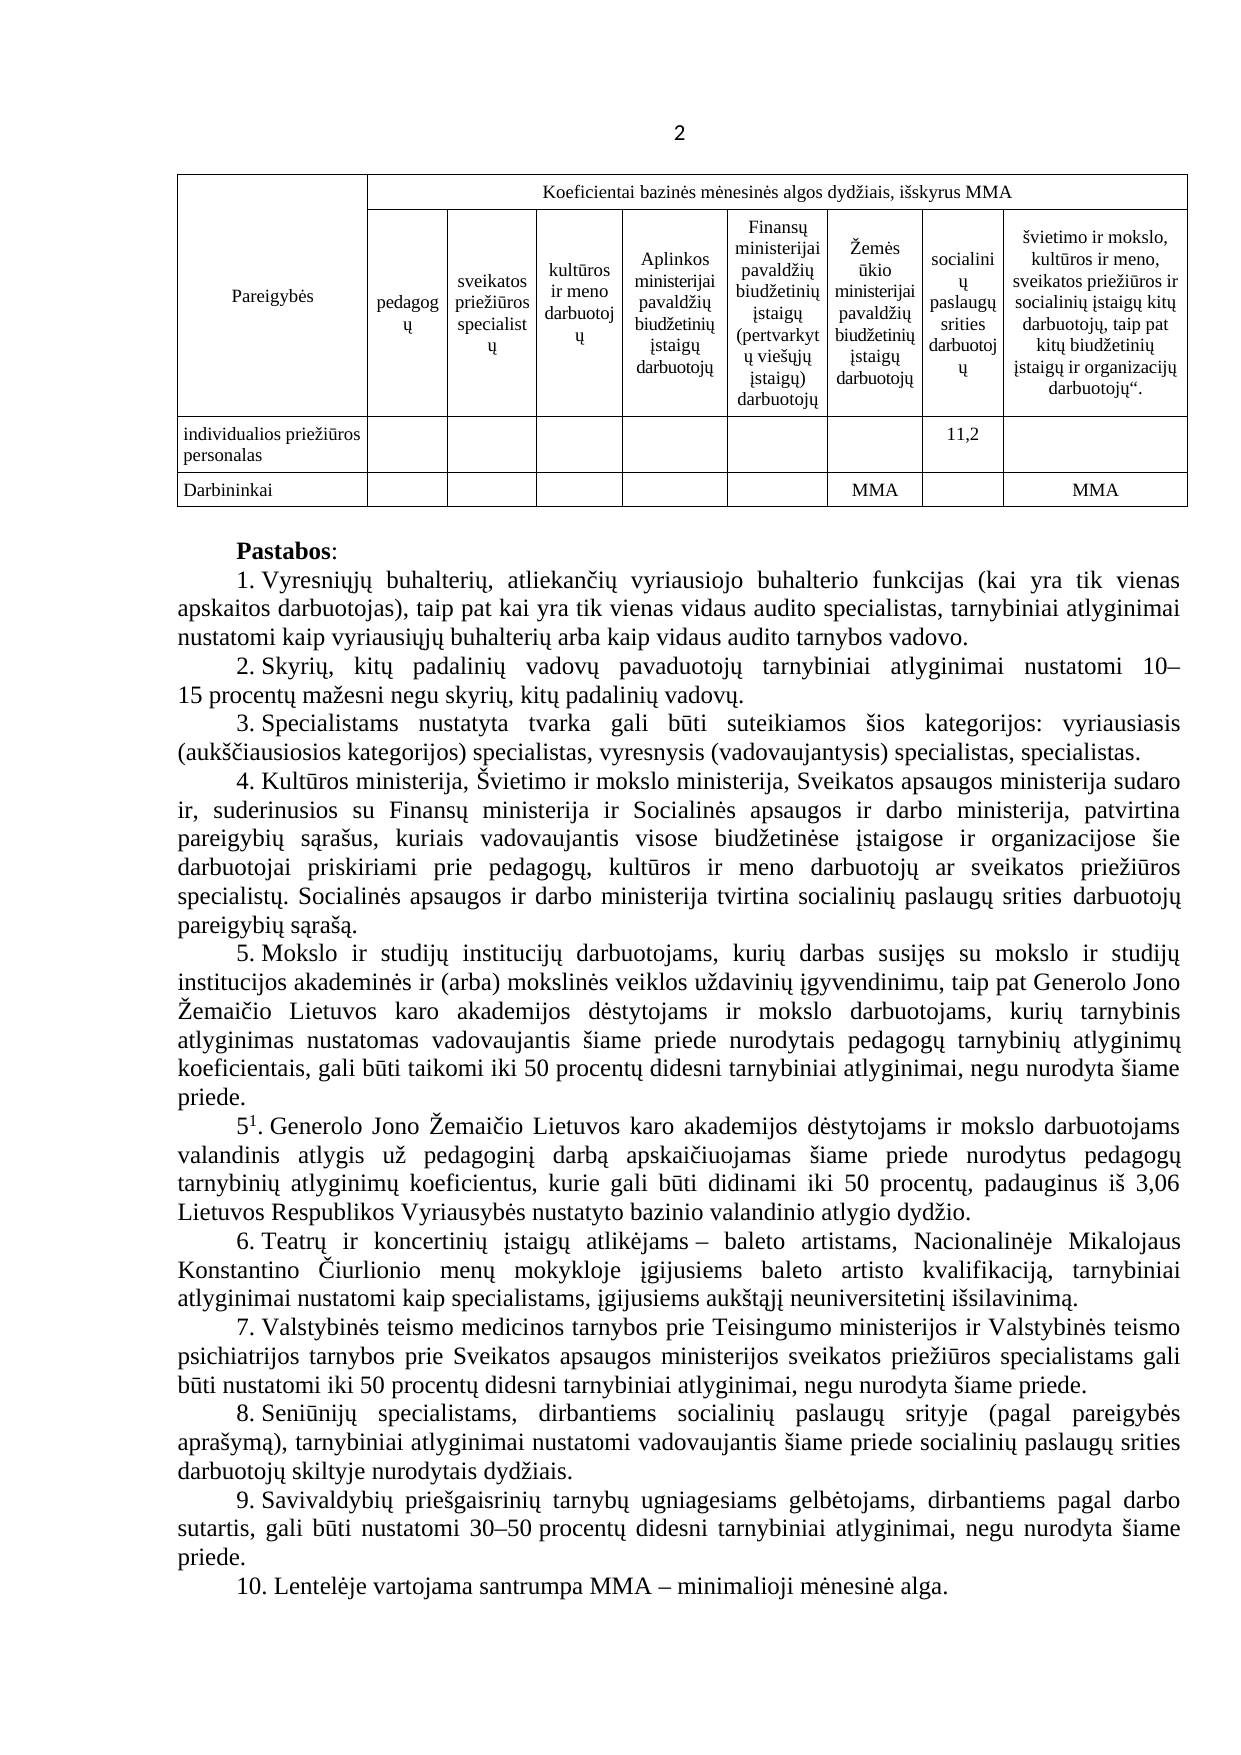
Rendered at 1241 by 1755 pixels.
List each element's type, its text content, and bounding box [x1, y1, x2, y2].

text 3. Specialistams nustatyta tvarka gali būti suteikiamos šios kategorijos: vyriausiasis (aukščiausiosios kategorijos) specialistas, vyresnysis (vadovaujantysis) specialistas, specialistas. [177, 708, 1181, 766]
table_cell sveikatos priežiūros specialistų [448, 210, 536, 416]
table_cell [448, 473, 536, 506]
table_cell [728, 473, 827, 506]
text 6. Teatrų ir koncertinių įstaigų atlikėjams – baleto artistams, Nacionalinėje Mikalojaus Konstantino Čiurlionio menų mokykloje įgijusiems baleto artisto kvalifikaciją, tarnybiniai atlyginimai nustatomi kaip specialistams, įgijusiems aukštąjį neuniversitetinį išsilavinimą. [177, 1226, 1181, 1312]
table_cell Žemės ūkio ministerijai pavaldžių biudžetinių įstaigų darbuotojų [828, 210, 922, 416]
table_header Pareigybės [178, 175, 367, 416]
text 2. Skyrių, kitų padalinių vadovų pavaduotojų tarnybiniai atlyginimai nustatomi 10–15 procentų mažesni negu skyrių, kitų padalinių vadovų. [177, 651, 1181, 708]
table_cell Darbininkai [178, 473, 367, 506]
text 51. Generolo Jono Žemaičio Lietuvos karo akademijos dėstytojams ir mokslo darbuotojams valandinis atlygis už pedagoginį darbą apskaičiuojamas šiame priede nurodytus pedagogų tarnybinių atlyginimų koeficientus, kurie gali būti didinami iki 50 procentų, padauginus iš 3,06 Lietuvos Respublikos Vyriausybės nustatyto bazinio valandinio atlygio dydžio. [177, 1111, 1181, 1226]
table_cell švietimo ir mokslo, kultūros ir meno, sveikatos priežiūros ir socialinių įstaigų kitų darbuotojų, taip pat kitų biudžetinių įstaigų ir organizacijų darbuotojų“. [1004, 210, 1187, 416]
text 5. Mokslo ir studijų institucijų darbuotojams, kurių darbas susijęs su mokslo ir studijų institucijos akademinės ir (arba) mokslinės veiklos uždavinių įgyvendinimu, taip pat Generolo Jono Žemaičio Lietuvos karo akademijos dėstytojams ir mokslo darbuotojams, kurių tarnybinis atlyginimas nustatomas vadovaujantis šiame priede nurodytais pedagogų tarnybinių atlyginimų koeficientais, gali būti taikomi iki 50 procentų didesni tarnybiniai atlyginimai, negu nurodyta šiame priede. [177, 938, 1181, 1111]
table_cell [623, 473, 727, 506]
text 8. Seniūnijų specialistams, dirbantiems socialinių paslaugų srityje (pagal pareigybės aprašymą), tarnybiniai atlyginimai nustatomi vadovaujantis šiame priede socialinių paslaugų srities darbuotojų skiltyje nurodytais dydžiais. [177, 1398, 1181, 1485]
table_cell Aplinkos ministerijai pavaldžių biudžetinių įstaigų darbuotojų [623, 210, 727, 416]
table_cell socialinių paslaugų srities darbuotojų [923, 210, 1003, 416]
text 7. Valstybinės teismo medicinos tarnybos prie Teisingumo ministerijos ir Valstybinės teismo psichiatrijos tarnybos prie Sveikatos apsaugos ministerijos sveikatos priežiūros specialistams gali būti nustatomi iki 50 procentų didesni tarnybiniai atlyginimai, negu nurodyta šiame priede. [177, 1312, 1181, 1398]
table_cell MMA [1004, 473, 1187, 506]
text 10. Lentelėje vartojama santrumpa MMA – minimalioji mėnesinė alga. [177, 1571, 1181, 1600]
table_cell [537, 473, 622, 506]
table_cell kultūros ir meno darbuotojų [537, 210, 622, 416]
table_cell [923, 473, 1003, 506]
table_cell [368, 417, 447, 472]
table_cell [828, 417, 922, 472]
text 1. Vyresniųjų buhalterių, atliekančių vyriausiojo buhalterio funkcijas (kai yra tik vienas apskaitos darbuotojas), taip pat kai yra tik vienas vidaus audito specialistas, tarnybiniai atlyginimai nustatomi kaip vyriausiųjų buhalterių arba kaip vidaus audito tarnybos vadovo. [177, 565, 1181, 651]
table_cell pedagogų [368, 210, 447, 416]
table_cell MMA [828, 473, 922, 506]
text 4. Kultūros ministerija, Švietimo ir mokslo ministerija, Sveikatos apsaugos ministerija sudaro ir, suderinusios su Finansų ministerija ir Socialinės apsaugos ir darbo ministerija, patvirtina pareigybių sąrašus, kuriais vadovaujantis visose biudžetinėse įstaigose ir organizacijose šie darbuotojai priskiriami prie pedagogų, kultūros ir meno darbuotojų ar sveikatos priežiūros specialistų. Socialinės apsaugos ir darbo ministerija tvirtina socialinių paslaugų srities darbuotojų pareigybių sąrašą. [177, 766, 1181, 938]
table_cell 11,2 [923, 417, 1003, 472]
table_cell individualios priežiūros personalas [178, 417, 367, 472]
table_cell [537, 417, 622, 472]
table_cell [728, 417, 827, 472]
text 9. Savivaldybių priešgaisrinių tarnybų ugniagesiams gelbėtojams, dirbantiems pagal darbo sutartis, gali būti nustatomi 30–50 procentų didesni tarnybiniai atlyginimai, negu nurodyta šiame priede. [177, 1485, 1181, 1571]
text Pastabos: [177, 536, 1181, 565]
table_cell Finansų ministerijai pavaldžių biudžetinių įstaigų (pertvarkytų viešųjų įstaigų) darbuotojų [728, 210, 827, 416]
table_cell [448, 417, 536, 472]
table_header Koeficientai bazinės mėnesinės algos dydžiais, išskyrus MMA [368, 175, 1187, 209]
table_cell [623, 417, 727, 472]
table_cell [368, 473, 447, 506]
table_cell [1004, 417, 1187, 472]
